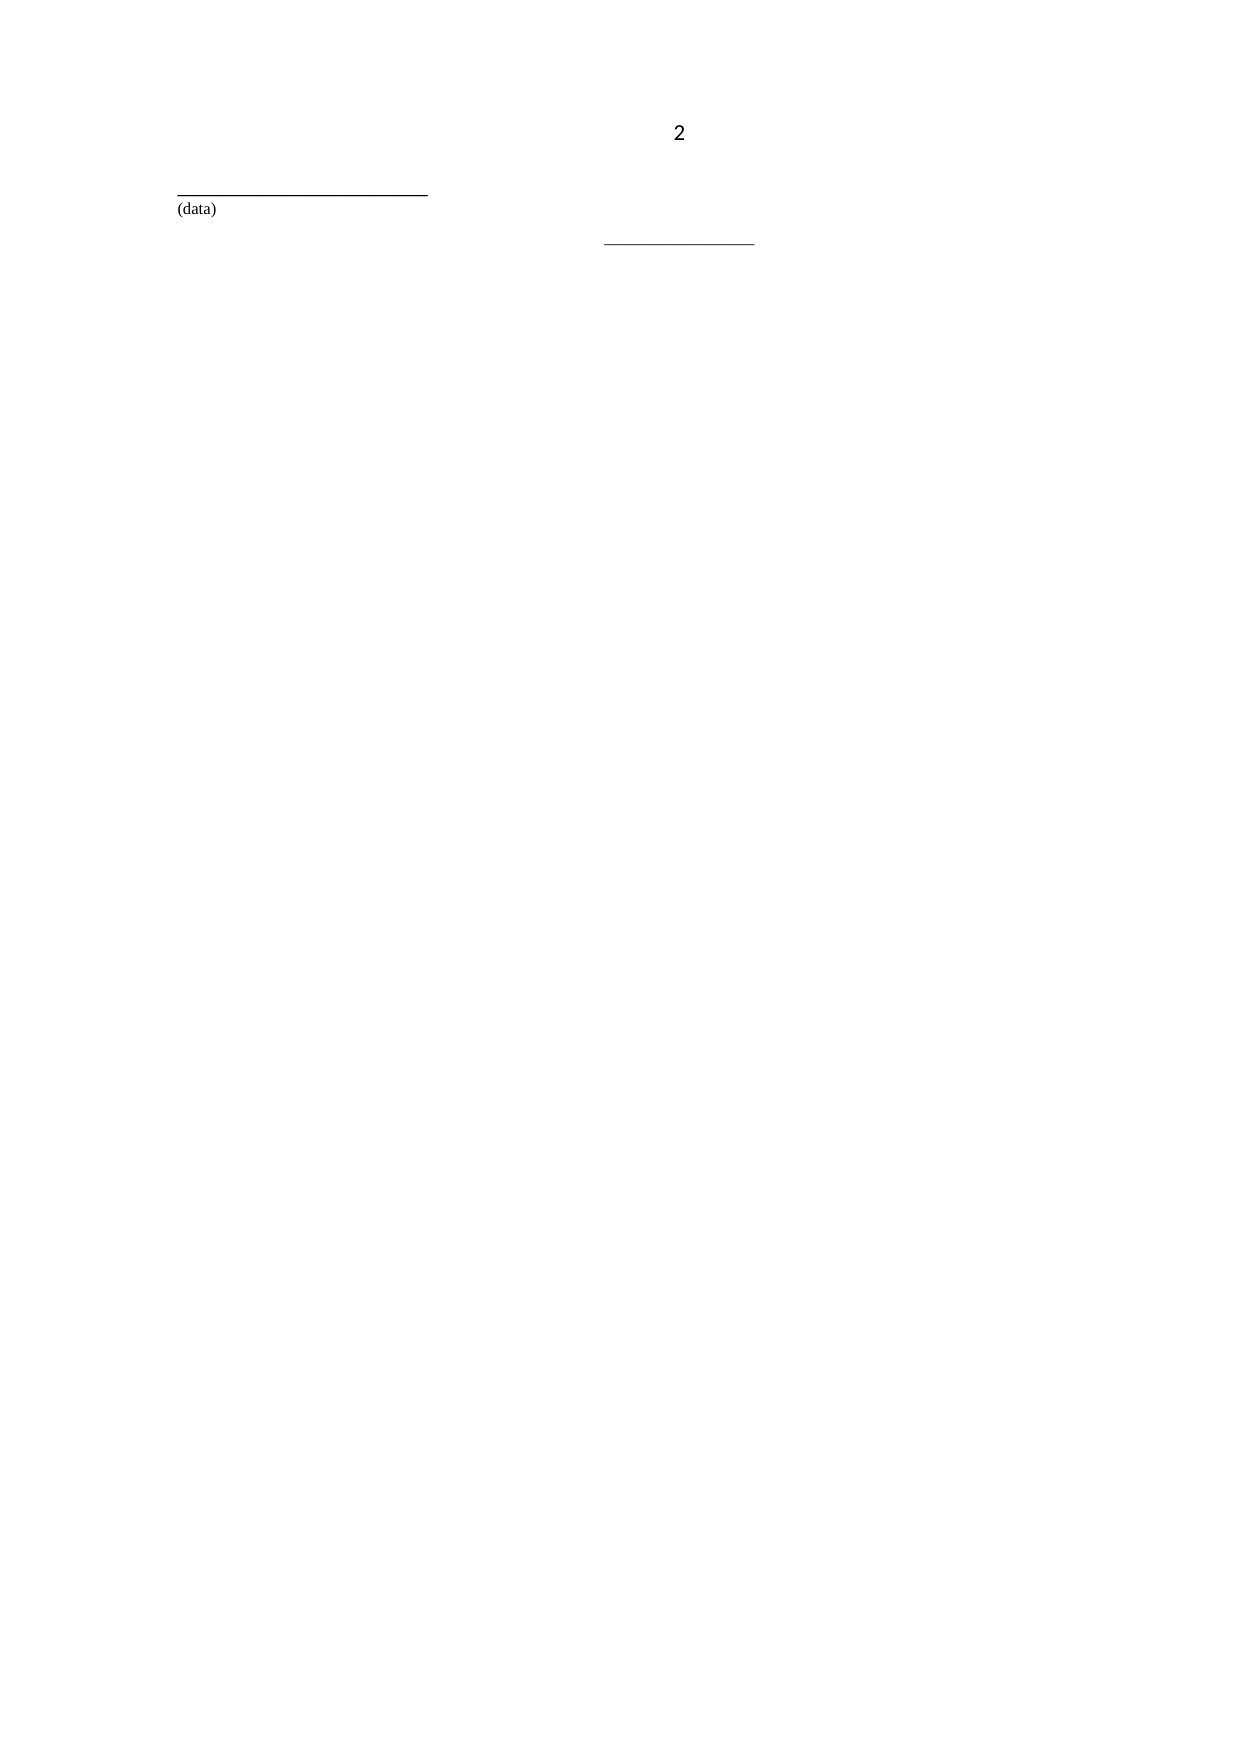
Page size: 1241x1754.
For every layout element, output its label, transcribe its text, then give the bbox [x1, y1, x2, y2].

text ____________________ [177, 170, 1181, 199]
text (data) [177, 199, 1181, 228]
text __________________ [177, 228, 1181, 256]
